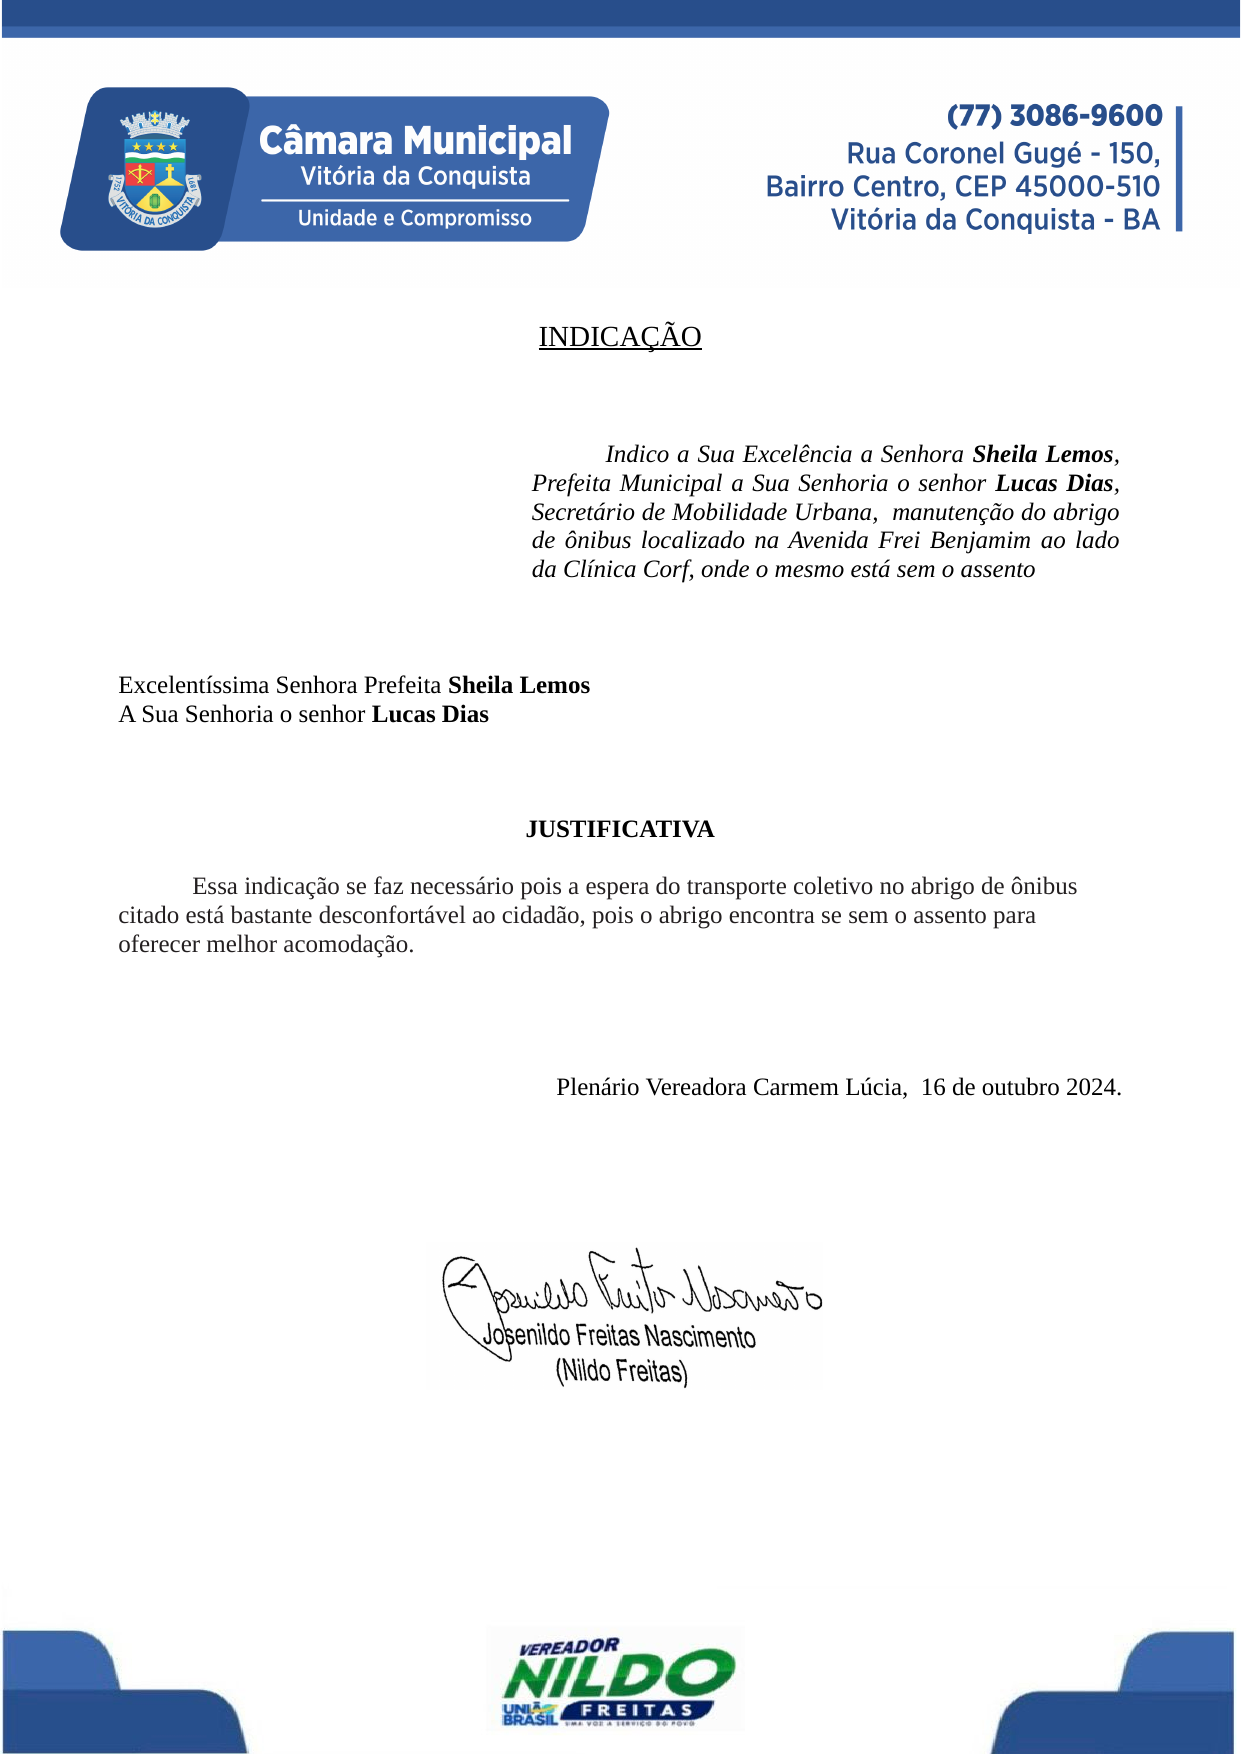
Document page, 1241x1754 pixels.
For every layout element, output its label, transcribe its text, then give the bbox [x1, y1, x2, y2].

text A Sua Senhoria o senhor Lucas Dias [118, 699, 1122, 727]
text JUSTIFICATIVA [118, 814, 1122, 842]
text Plenário Vereadora Carmem Lúcia, 16 de outubro 2024. [118, 1072, 1122, 1101]
picture [0, 1581, 1237, 1754]
text INDICAÇÃO [118, 319, 1122, 353]
picture [1, 0, 1241, 288]
picture [425, 1242, 824, 1390]
text Essa indicação se faz necessário pois a espera do transporte coletivo no abrigo de ônibus citado está bastante desconfortável ao cidadão, pois o abrigo encontra se sem o assento para oferecer melhor acomodação. [118, 871, 1122, 957]
text Indico a Sua Excelência a Senhora Sheila Lemos, Prefeita Municipal a Sua Senhoria o senhor Lucas Dias, Secretário de Mobilidade Urbana, manutenção do abrigo de ônibus localizado na Avenida Frei Benjamim ao lado da Clínica Corf, onde o mesmo está sem o assento [532, 439, 1122, 583]
text Excelentíssima Senhora Prefeita Sheila Lemos [118, 670, 1122, 699]
